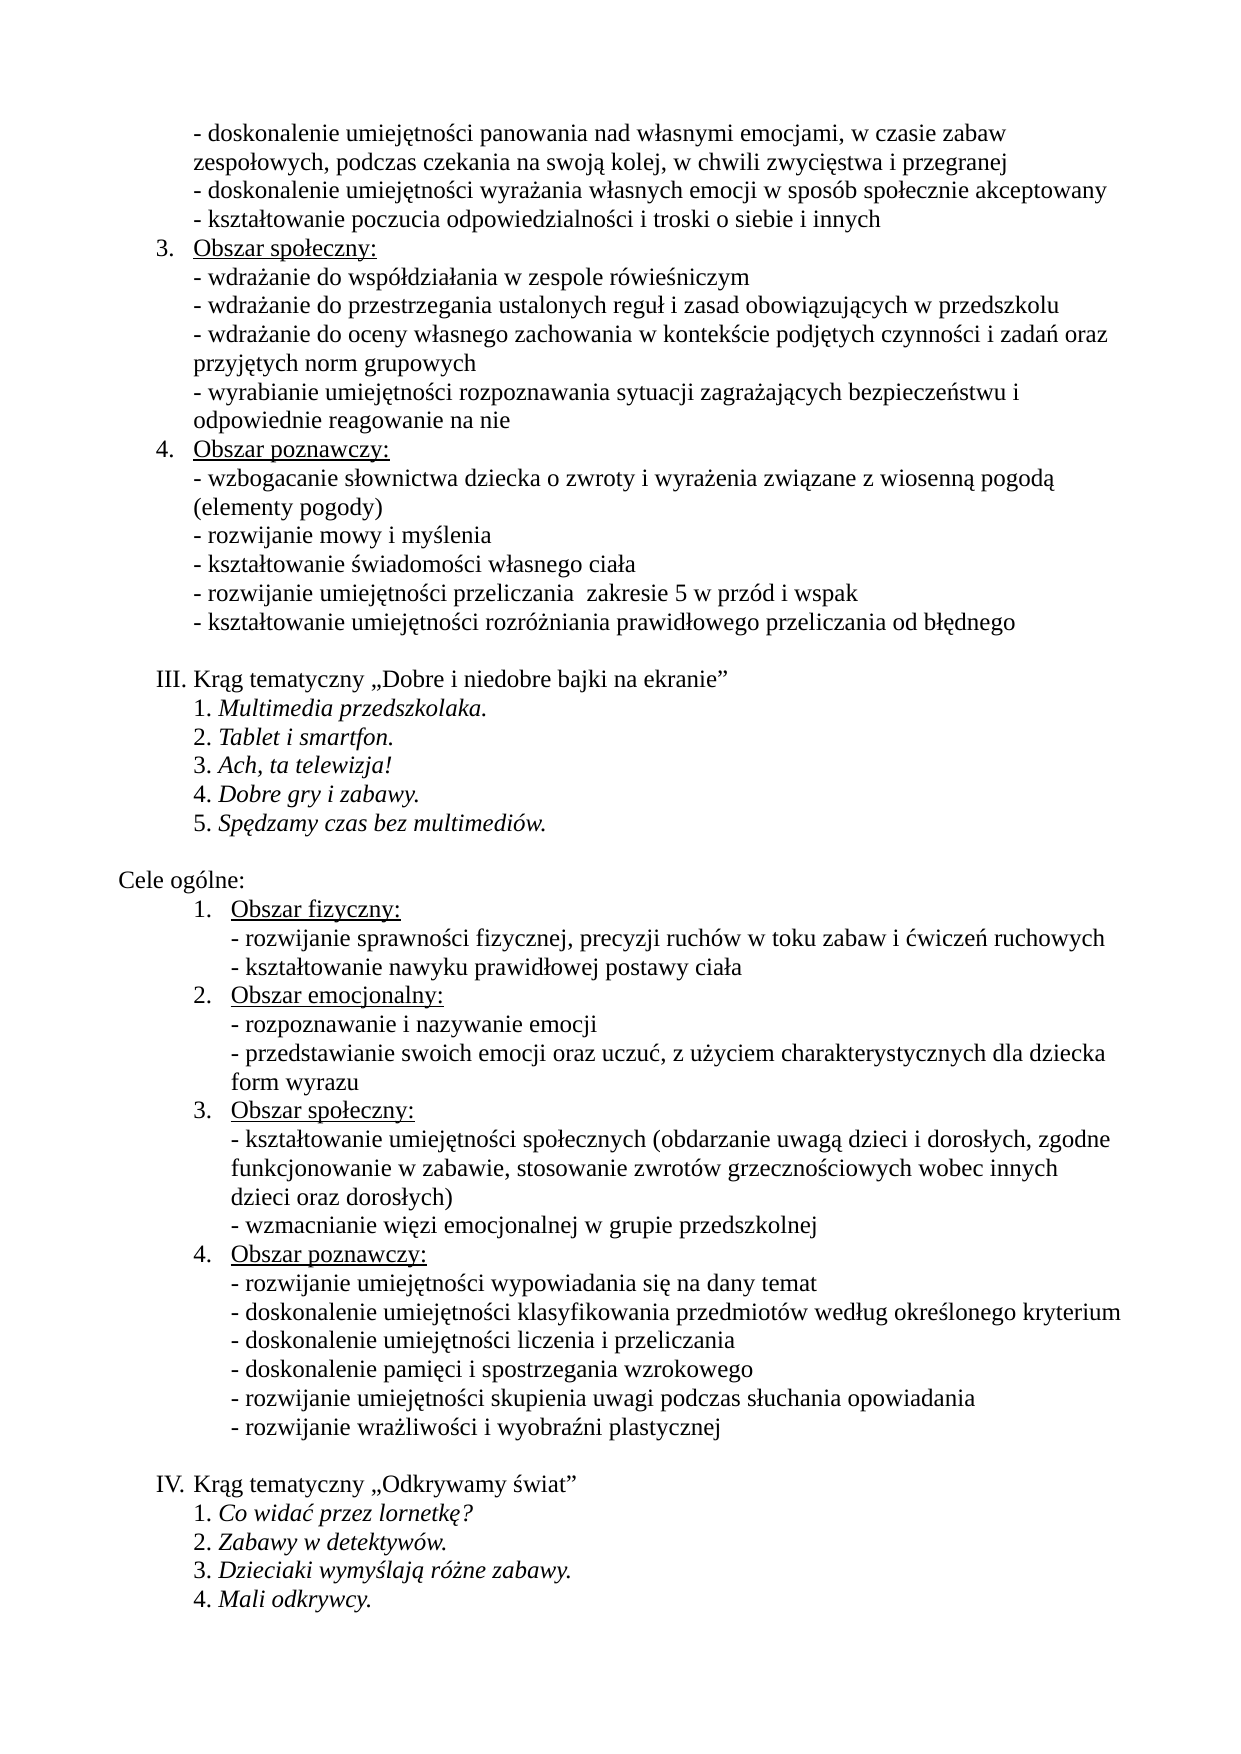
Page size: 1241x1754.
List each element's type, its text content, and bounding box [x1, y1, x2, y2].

list Obszar poznawczy: [193, 1239, 1122, 1268]
list - rozwijanie umiejętności wypowiadania się na dany temat [193, 1268, 1122, 1297]
list 3. Ach, ta telewizja! [156, 751, 1122, 779]
list - wdrażanie do przestrzegania ustalonych reguł i zasad obowiązujących w przedszkolu [156, 291, 1122, 319]
list - rozwijanie wrażliwości i wyobraźni plastycznej [193, 1412, 1122, 1441]
list - kształtowanie nawyku prawidłowej postawy ciała [193, 952, 1122, 981]
list - wyrabianie umiejętności rozpoznawania sytuacji zagrażających bezpieczeństwu i odpowiednie reagowanie na nie [156, 377, 1122, 434]
list - wdrażanie do oceny własnego zachowania w kontekście podjętych czynności i zadań oraz przyjętych norm grupowych [156, 319, 1122, 377]
list 4. Mali odkrywcy. [156, 1584, 1122, 1613]
list Obszar społeczny: [156, 233, 1122, 262]
list Krąg tematyczny „Dobre i niedobre bajki na ekranie” [156, 664, 1122, 693]
list - kształtowanie świadomości własnego ciała [156, 549, 1122, 578]
list - doskonalenie umiejętności wyrażania własnych emocji w sposób społecznie akceptowany [156, 176, 1122, 204]
list - doskonalenie umiejętności klasyfikowania przedmiotów według określonego kryterium [193, 1297, 1122, 1326]
list - przedstawianie swoich emocji oraz uczuć, z użyciem charakterystycznych dla dziecka form wyrazu [193, 1038, 1122, 1096]
list 1. Multimedia przedszkolaka. [156, 693, 1122, 722]
list - doskonalenie umiejętności panowania nad własnymi emocjami, w czasie zabaw zespołowych, podczas czekania na swoją kolej, w chwili zwycięstwa i przegranej [156, 118, 1122, 176]
list - rozwijanie sprawności fizycznej, precyzji ruchów w toku zabaw i ćwiczeń ruchowych [193, 923, 1122, 952]
list - wzmacnianie więzi emocjonalnej w grupie przedszkolnej [193, 1211, 1122, 1239]
list - kształtowanie umiejętności rozróżniania prawidłowego przeliczania od błędnego [156, 607, 1122, 636]
list 2. Tablet i smartfon. [156, 722, 1122, 751]
text Cele ogólne: [118, 866, 1122, 894]
list - doskonalenie umiejętności liczenia i przeliczania [193, 1326, 1122, 1354]
list - doskonalenie pamięci i spostrzegania wzrokowego [193, 1354, 1122, 1383]
list 4. Dobre gry i zabawy. [156, 779, 1122, 808]
list - rozwijanie umiejętności skupienia uwagi podczas słuchania opowiadania [193, 1383, 1122, 1412]
list 2. Zabawy w detektywów. [156, 1527, 1122, 1556]
list - wzbogacanie słownictwa dziecka o zwroty i wyrażenia związane z wiosenną pogodą (elementy pogody) [156, 463, 1122, 521]
list - kształtowanie umiejętności społecznych (obdarzanie uwagą dzieci i dorosłych, zgodne funkcjonowanie w zabawie, stosowanie zwrotów grzecznościowych wobec innych dzieci oraz dorosłych) [193, 1124, 1122, 1211]
list - kształtowanie poczucia odpowiedzialności i troski o siebie i innych [156, 204, 1122, 233]
list Obszar społeczny: [193, 1096, 1122, 1124]
list Obszar emocjonalny: [193, 981, 1122, 1009]
list 1. Co widać przez lornetkę? [156, 1498, 1122, 1527]
list - rozpoznawanie i nazywanie emocji [193, 1009, 1122, 1038]
list Obszar poznawczy: [156, 434, 1122, 463]
list 3. Dzieciaki wymyślają różne zabawy. [156, 1556, 1122, 1584]
list 5. Spędzamy czas bez multimediów. [156, 808, 1122, 837]
list Krąg tematyczny „Odkrywamy świat” [156, 1469, 1122, 1498]
list - wdrażanie do współdziałania w zespole rówieśniczym [156, 262, 1122, 291]
list Obszar fizyczny: [193, 894, 1122, 923]
list - rozwijanie umiejętności przeliczania zakresie 5 w przód i wspak [156, 578, 1122, 607]
list - rozwijanie mowy i myślenia [156, 521, 1122, 549]
